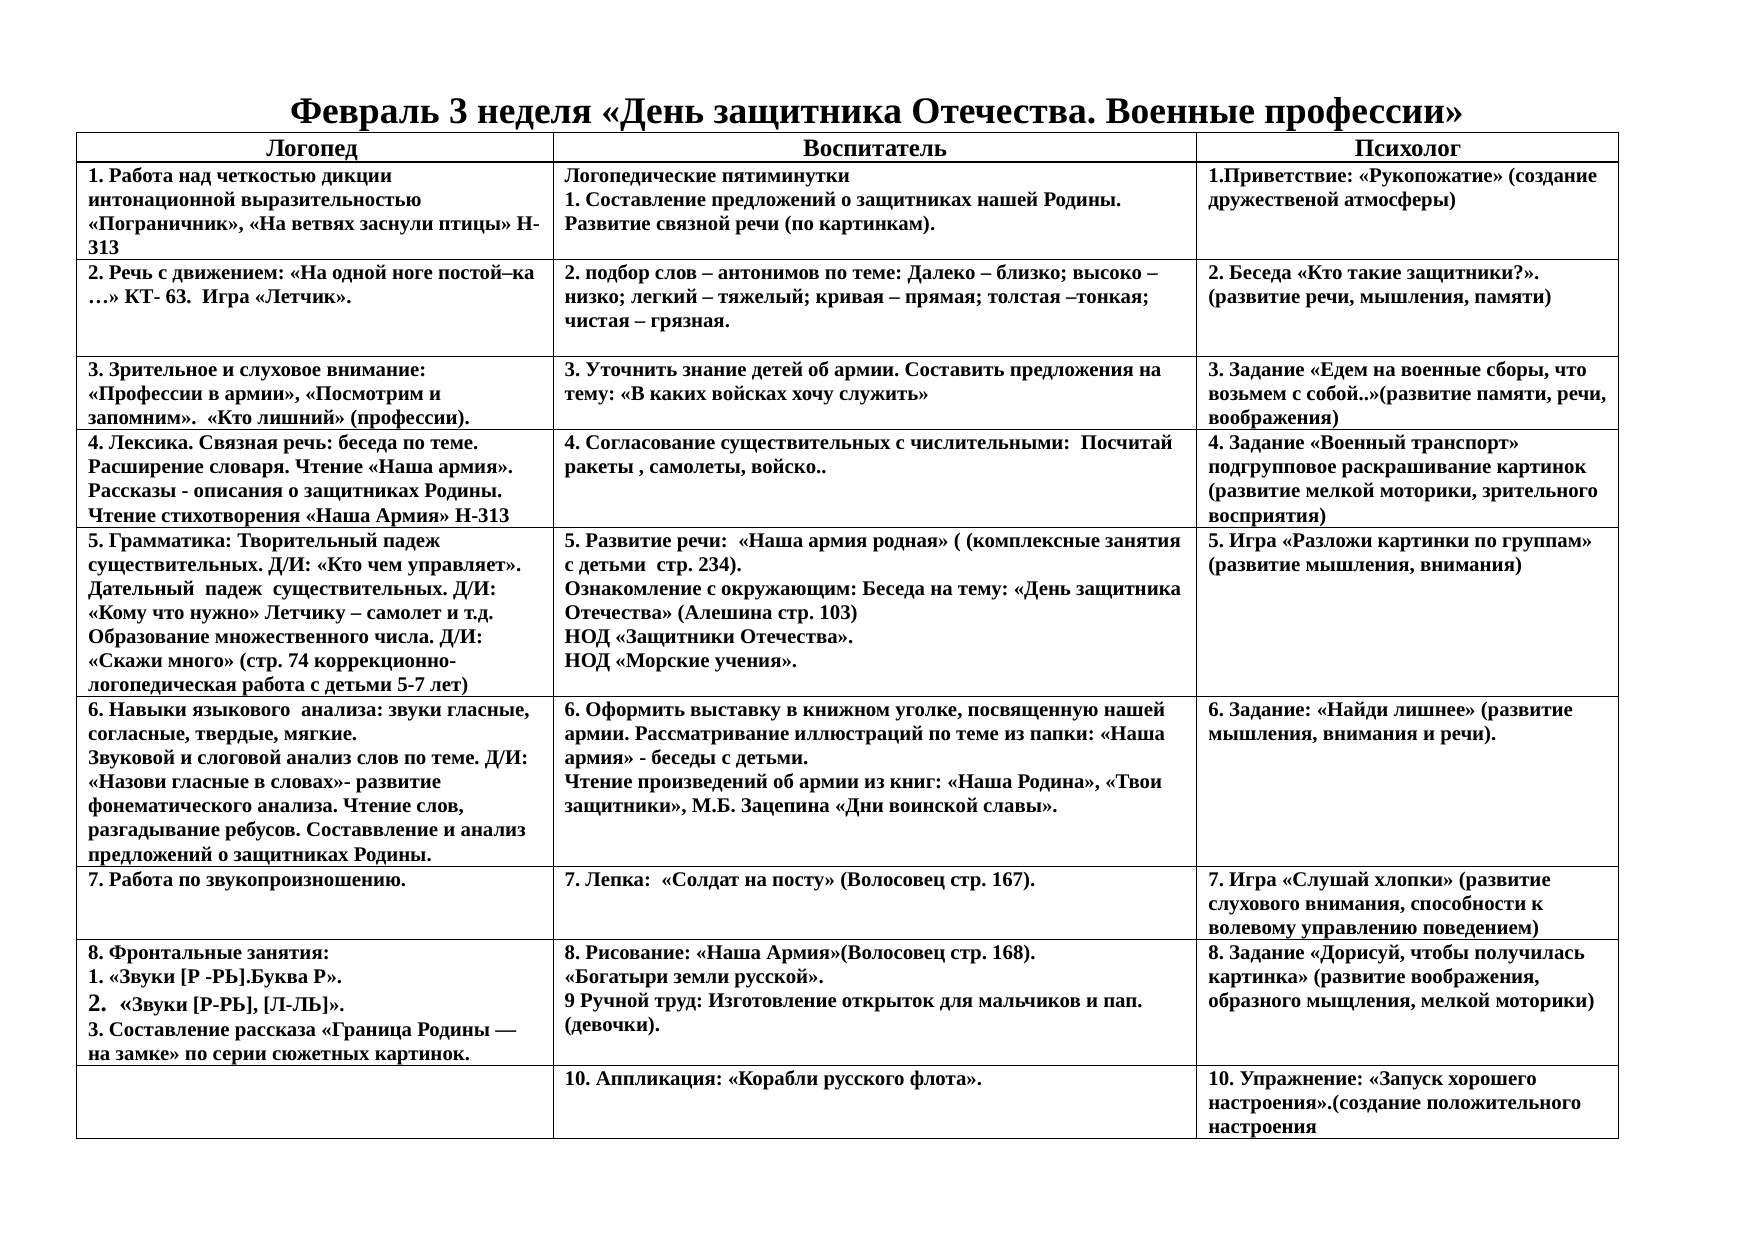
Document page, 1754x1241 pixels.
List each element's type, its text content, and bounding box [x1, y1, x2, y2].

table_cell 6. Оформить выставку в книжном уголке, посвященную нашей армии. Рассматривание иллюстраций по теме из папки: «Наша армия» - беседы с детьми. Чтение произведений об армии из книг: «Наша Родина», «Твои защитники», М.Б. Зацепина «Дни воинской славы». [554, 697, 1196, 866]
table_cell 7. Лепка: «Солдат на посту» (Волосовец стр. 167). [554, 867, 1196, 939]
table_cell 5. Развитие речи: «Наша армия родная» ( (комплексные занятия с детьми стр. 234). Ознакомление с окружающим: Беседа на тему: «День защитника Отечества» (Алешина стр. 103) НОД «Защитники Отечества». НОД «Морские учения». [554, 528, 1196, 696]
table_cell 10. Аппликация: «Корабли русского флота». [554, 1066, 1196, 1138]
table_cell 3. Уточнить знание детей об армии. Составить предложения на тему: «В каких войсках хочу служить» [554, 357, 1196, 429]
table_cell 4. Лексика. Связная речь: беседа по теме. Расширение словаря. Чтение «Наша армия». Рассказы - описания о защитниках Родины. Чтение стихотворения «Наша Армия» Н-313 [77, 430, 553, 527]
table_cell 3. Задание «Едем на военные сборы, что возьмем с собой..»(развитие памяти, речи, воображения) [1197, 357, 1618, 429]
table_cell 2. Беседа «Кто такие защитники?».(развитие речи, мышления, памяти) [1197, 260, 1618, 356]
table_cell 4. Согласование существительных с числительными: Посчитай ракеты , самолеты, войско.. [554, 430, 1196, 527]
table_cell 5. Грамматика: Творительный падеж существительных. Д/И: «Кто чем управляет». Дательный падеж существительных. Д/И: «Кому что нужно» Летчику – самолет и т.д. Образование множественного числа. Д/И: «Скажи много» (стр. 74 коррекционно-логопедическая работа с детьми 5-7 лет) [77, 528, 553, 696]
table_cell 4. Задание «Военный транспорт» подгрупповое раскрашивание картинок (развитие мелкой моторики, зрительного восприятия) [1197, 430, 1618, 527]
table_cell 6. Задание: «Найди лишнее» (развитие мышления, внимания и речи). [1197, 697, 1618, 866]
table_cell 7. Игра «Слушай хлопки» (развитие слухового внимания, способности к волевому управлению поведением) [1197, 867, 1618, 939]
table_header Воспитатель [554, 133, 1196, 161]
table_header Логопед [77, 133, 553, 161]
table_cell 8. Задание «Дорисуй, чтобы получилась картинка» (развитие воображения, образного мыщления, мелкой моторики) [1197, 940, 1618, 1065]
table_cell 3. Зрительное и слуховое внимание: «Профессии в армии», «Посмотрим и запомним». «Кто лишний» (профессии). [77, 357, 553, 429]
table_cell 10. Упражнение: «Запуск хорошего настроения».(создание положительного настроения [1197, 1066, 1618, 1138]
table_cell 2. подбор слов – антонимов по теме: Далеко – близко; высоко – низко; легкий – тяжелый; кривая – прямая; толстая –тонкая; чистая – грязная. [554, 260, 1196, 356]
table_cell Логопедические пятиминутки 1. Составление предложений о защитниках нашей Родины. Развитие связной речи (по картинкам). [554, 163, 1196, 259]
subtitle Февраль 3 неделя «День защитника Отечества. Военные профессии» [88, 88, 1665, 132]
table_cell 1.Приветствие: «Рукопожатие» (создание дружественой атмосферы) [1197, 163, 1618, 259]
table_cell 2. Речь с движением: «На одной ноге постой–ка …» КТ- 63. Игра «Летчик». [77, 260, 553, 356]
table_cell 1. Работа над четкостью дикции интонационной выразительностью «Пограничник», «На ветвях заснули птицы» Н- 313 [77, 163, 553, 259]
table_cell 5. Игра «Разложи картинки по группам» (развитие мышления, внимания) [1197, 528, 1618, 696]
table_header Психолог [1197, 133, 1618, 161]
table_cell 7. Работа по звукопроизношению. [77, 867, 553, 939]
table_cell 8. Рисование: «Наша Армия»(Волосовец стр. 168). «Богатыри земли русской». 9 Ручной труд: Изготовление открыток для мальчиков и пап. (девочки). [554, 940, 1196, 1065]
table_cell 6. Навыки языкового анализа: звуки гласные, согласные, твердые, мягкие. Звуковой и слоговой анализ слов по теме. Д/И: «Назови гласные в словах»- развитие фонематического анализа. Чтение слов, разгадывание ребусов. Составвление и анализ предложений о защитниках Родины. [77, 697, 553, 866]
table_cell 8. Фронтальные занятия: 1. «Звуки [Р -РЬ].Буква Р». 2. «Звуки [Р-РЬ], [Л-ЛЬ]». 3. Составление рассказа «Граница Родины — на замке» по серии сюжетных картинок. [77, 940, 553, 1065]
table_cell [77, 1066, 553, 1138]
